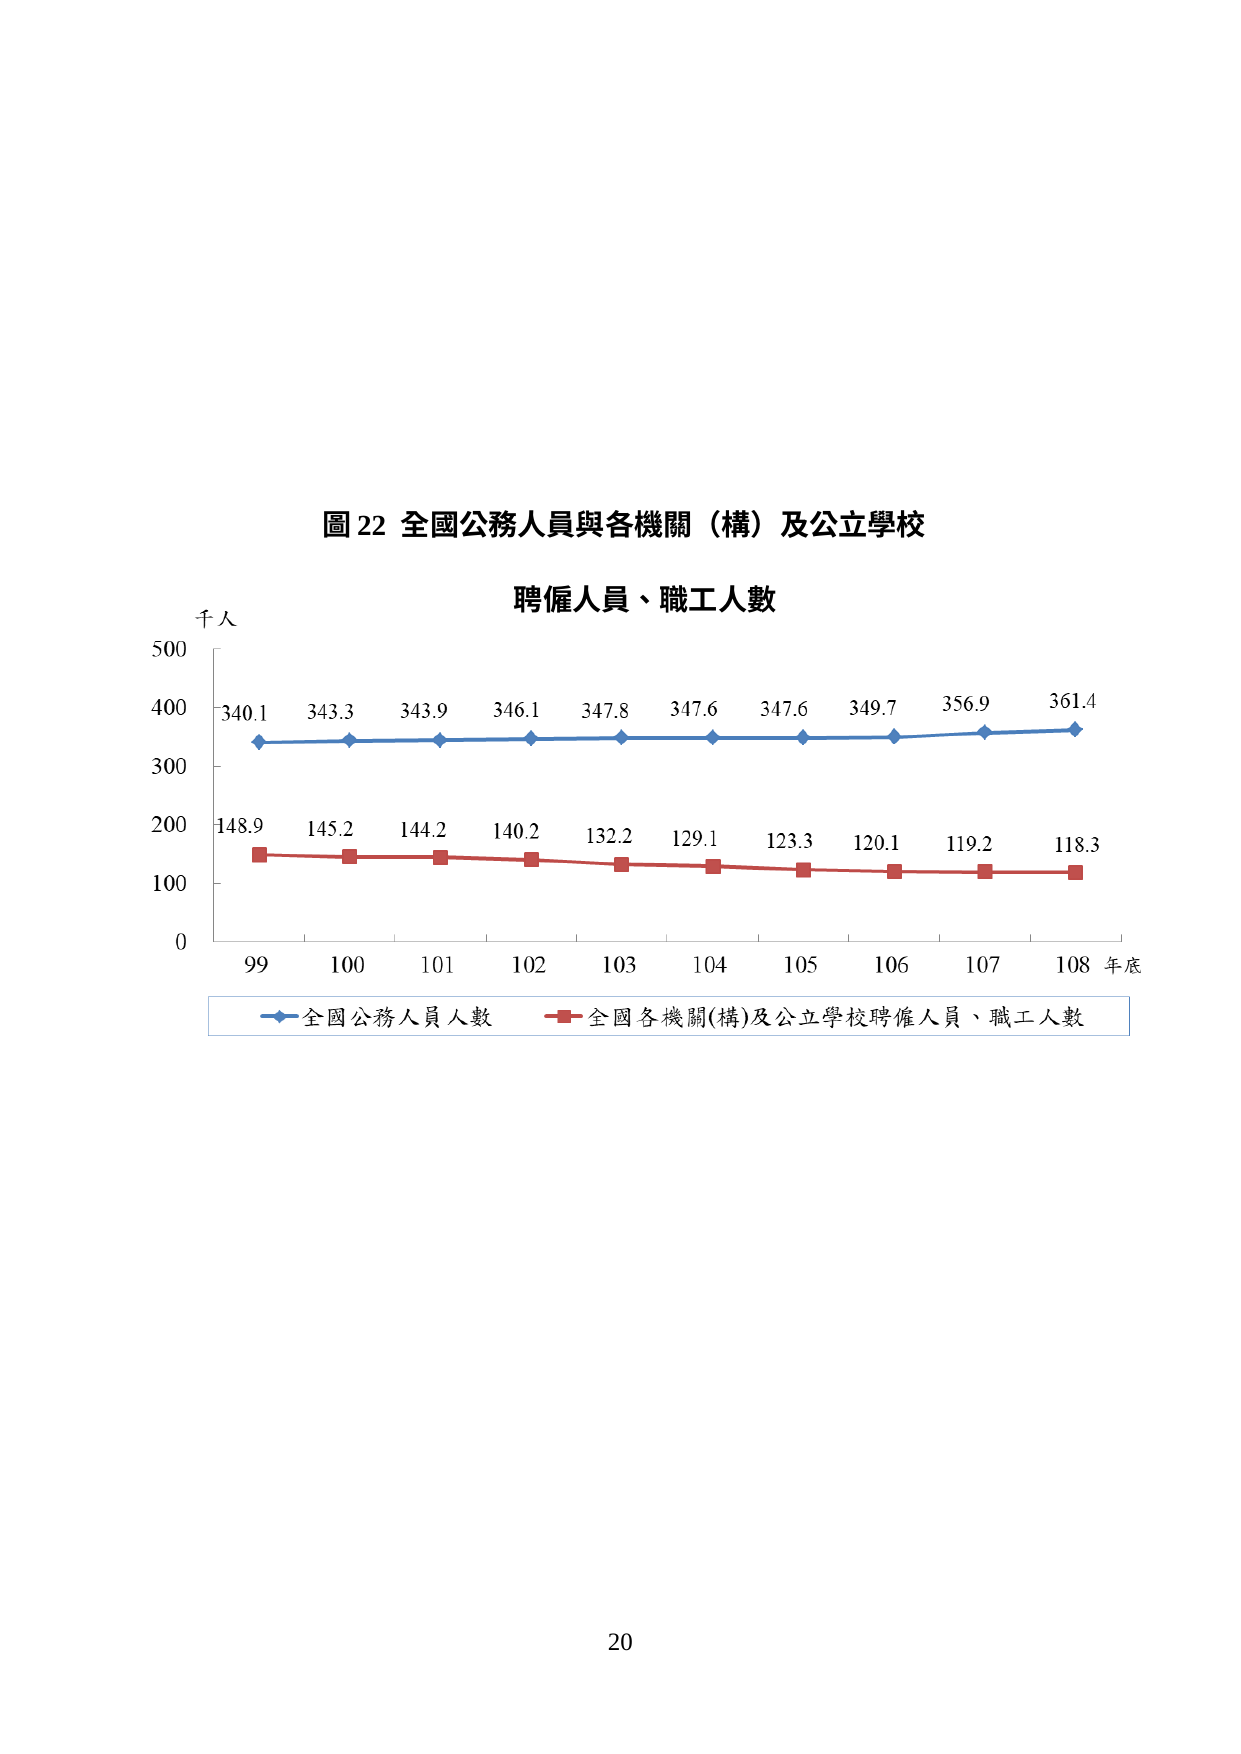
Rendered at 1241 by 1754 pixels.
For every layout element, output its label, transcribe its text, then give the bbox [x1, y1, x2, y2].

text 圖22 全國公務人員與各機關（構）及公立學校 [188, 478, 1110, 553]
picture [123, 570, 1156, 1107]
text 聘僱人員、職工人數 [188, 553, 1110, 628]
